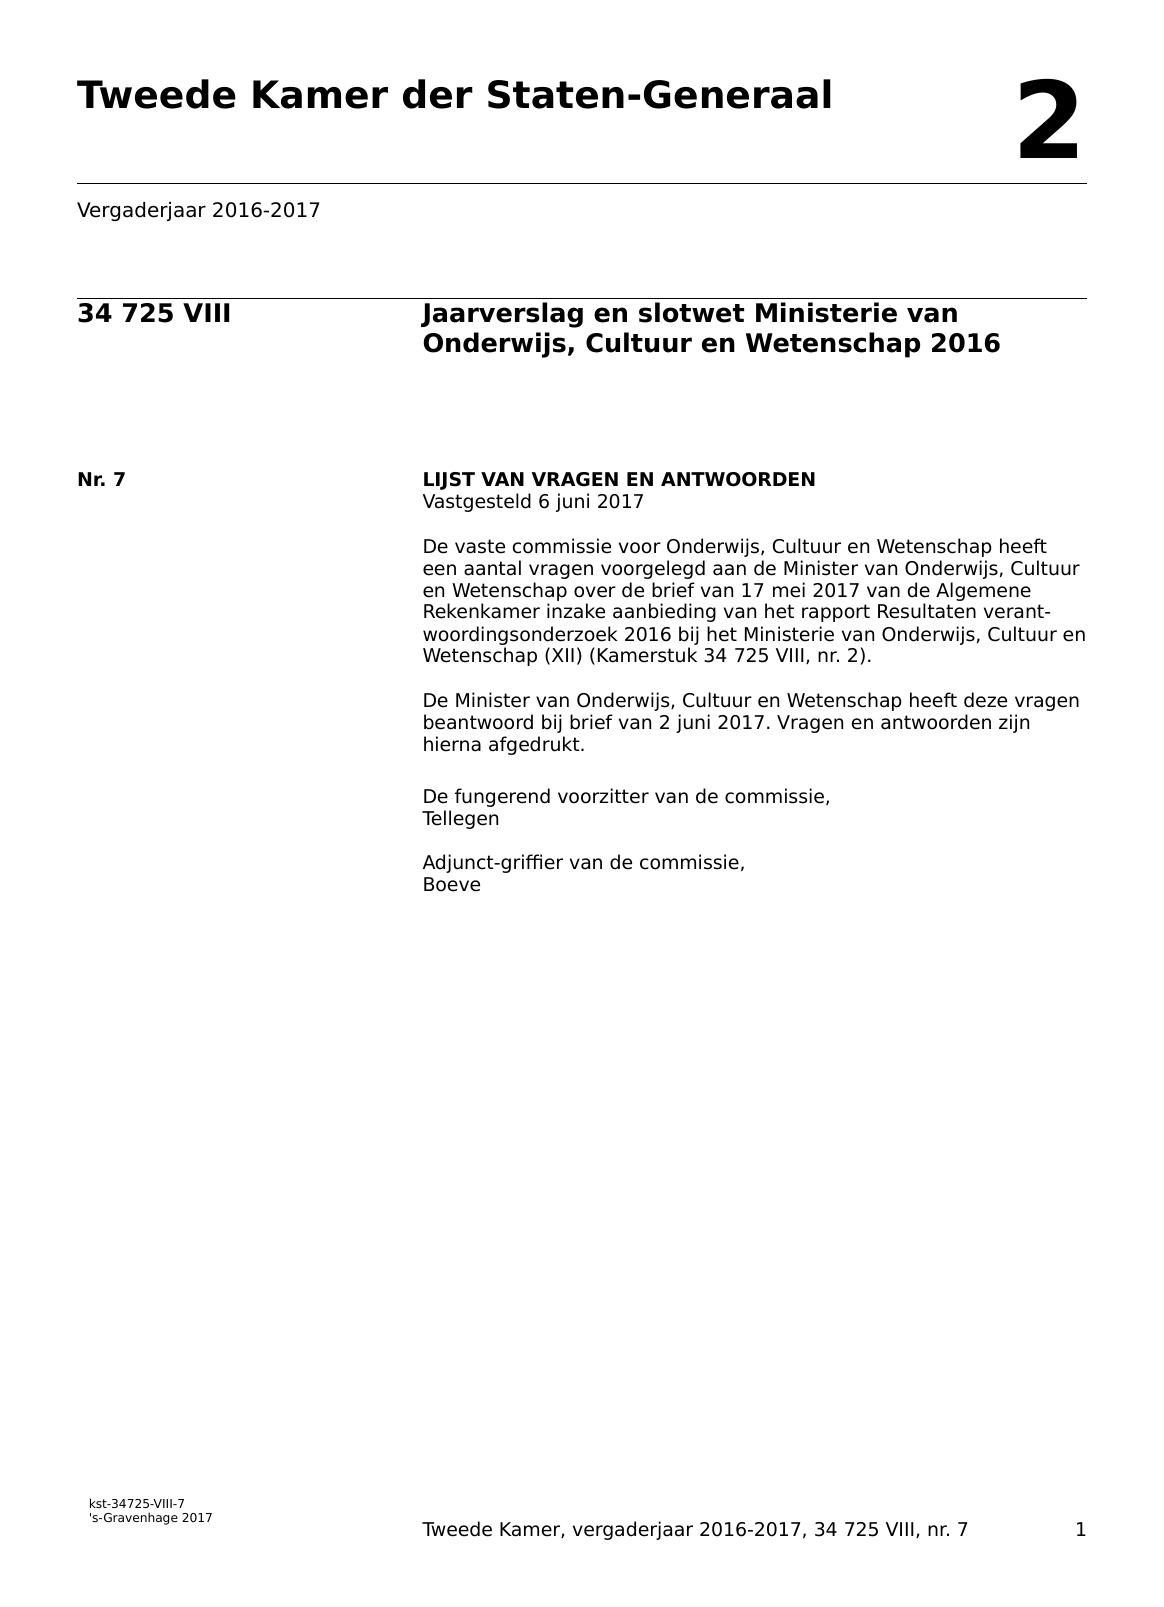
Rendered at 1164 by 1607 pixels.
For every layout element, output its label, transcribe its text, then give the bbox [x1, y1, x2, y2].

subtitle Nr. 7 LIJST VAN VRAGEN EN ANTWOORDEN [77, 469, 1087, 491]
text Vastgesteld 6 juni 2017 [422, 491, 1087, 513]
subtitle 34 725 VIII Jaarverslag en slotwet Ministerie van Onderwijs, Cultuur en Wetenschap 2016 [77, 299, 1087, 358]
text De fungerend voorzitter van de commissie, Tellegen [422, 786, 1087, 829]
table_header Tweede Kamer der Staten-Generaal [77, 59, 886, 183]
table_header 2 [886, 59, 1087, 183]
text Adjunct-griffier van de commissie, Boeve [422, 852, 1087, 896]
text De vaste commissie voor Onderwijs, Cultuur en Wetenschap heeft een aantal vragen voorgelegd aan de Minister van Onderwijs, Cultuur en Wetenschap over de brief van 17 mei 2017 van de Algemene Rekenkamer inzake aanbieding van het rapport Resultaten verant-woordingsonderzoek 2016 bij het Ministerie van Onderwijs, Cultuur en Wetenschap (XII) (Kamerstuk 34 725 VIII, nr. 2). [422, 536, 1087, 667]
table_cell Vergaderjaar 2016-2017 [77, 184, 1087, 298]
text 's-Gravenhage 2017 [88, 1511, 323, 1525]
text De Minister van Onderwijs, Cultuur en Wetenschap heeft deze vragen beantwoord bij brief van 2 juni 2017. Vragen en antwoorden zijn hierna afgedrukt. [422, 689, 1087, 756]
text kst-34725-VIII-7 [88, 1497, 323, 1511]
